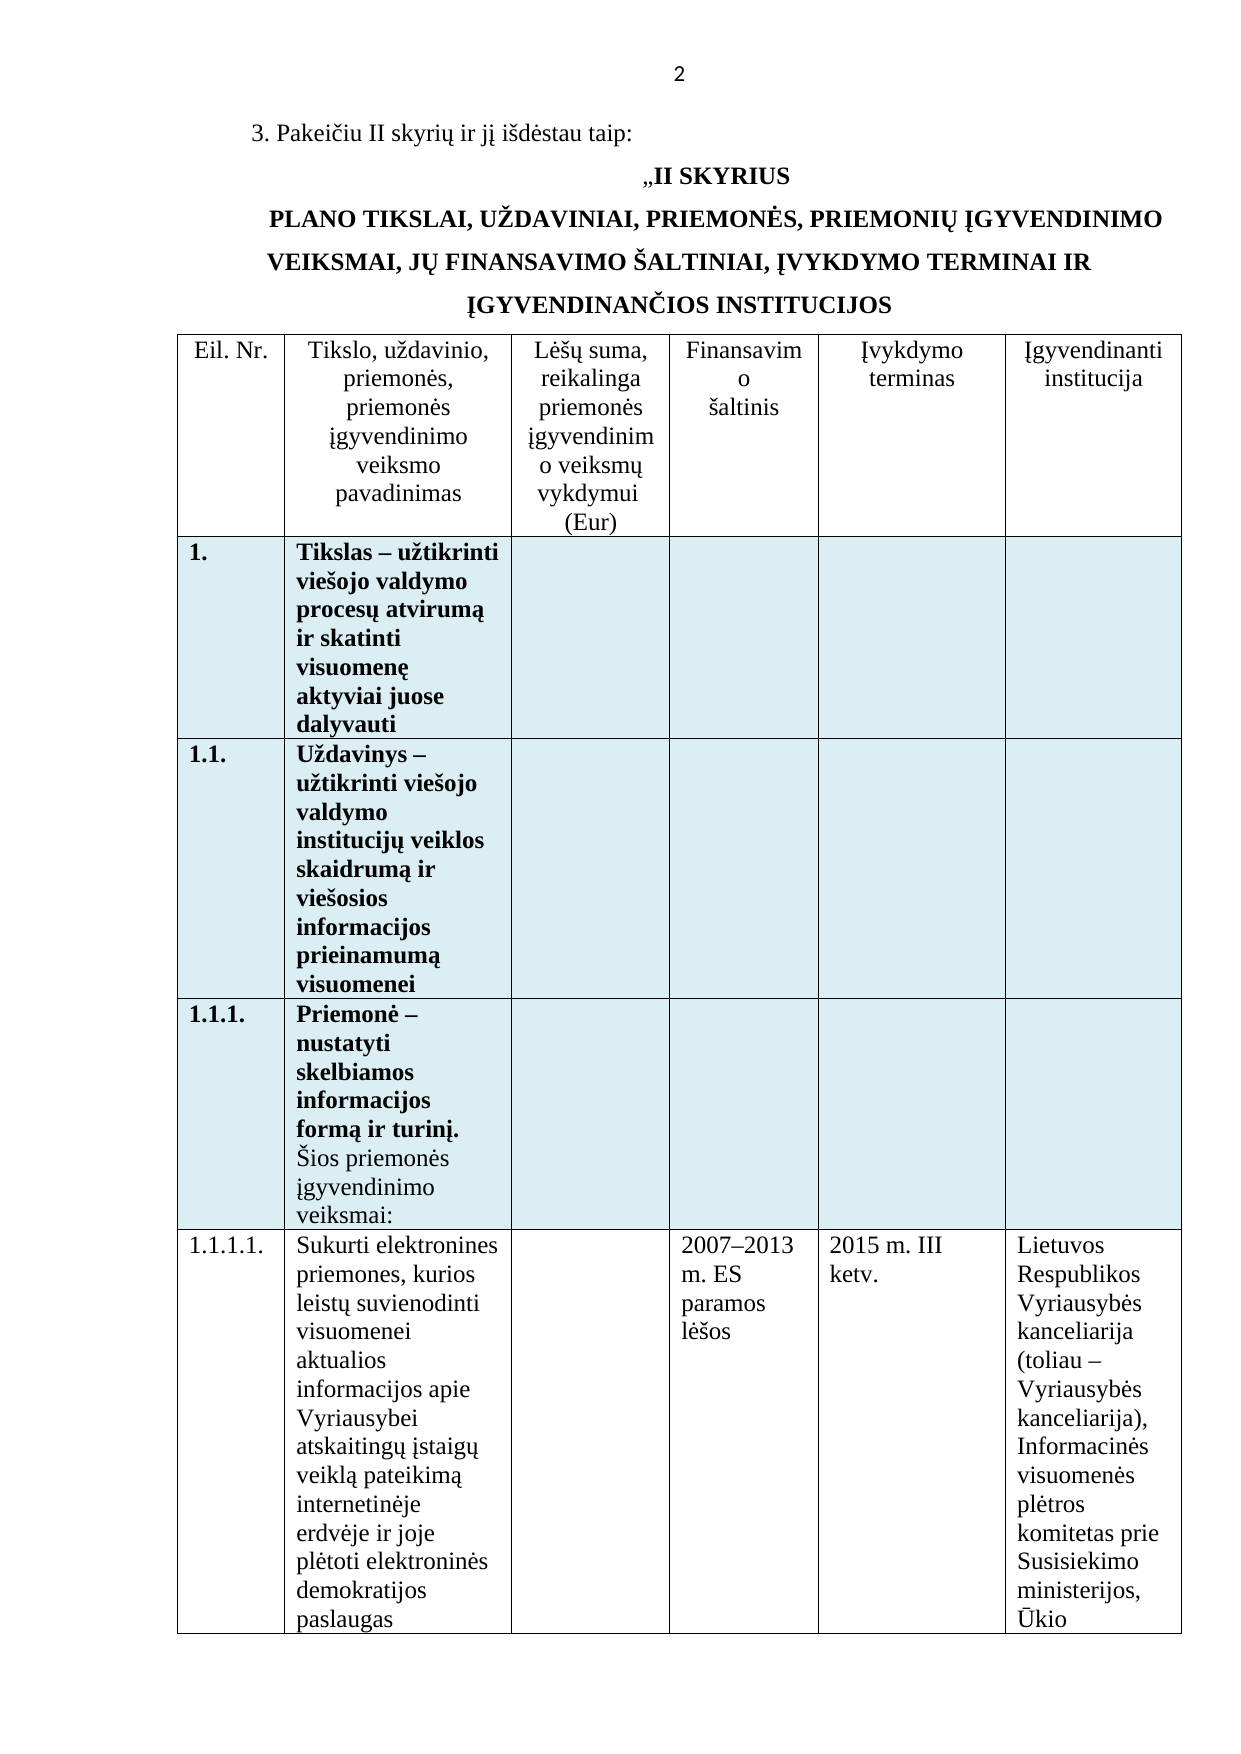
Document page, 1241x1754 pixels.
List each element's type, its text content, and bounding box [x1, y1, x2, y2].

table_cell [1006, 999, 1181, 1229]
table_cell 1.1.1.1. [178, 1230, 284, 1633]
table_cell 1.1.1. [178, 999, 284, 1229]
table_cell [670, 537, 818, 738]
table_cell [512, 999, 669, 1229]
table_cell 2015 m. III ketv. [819, 1230, 1005, 1633]
table_header Eil. Nr. [178, 335, 284, 536]
table_cell 2007–2013 m. ES paramos lėšos [670, 1230, 818, 1633]
table_header Įvykdymo terminas [819, 335, 1005, 536]
table_cell [1006, 739, 1181, 998]
table_cell [819, 739, 1005, 998]
table_cell [819, 999, 1005, 1229]
table_cell 1. [178, 537, 284, 738]
table_cell Priemonė – nustatyti skelbiamos informacijos formą ir turinį. Šios priemonės įgyvendinimo veiksmai: [285, 999, 511, 1229]
table_cell [1006, 537, 1181, 738]
table_cell Lietuvos Respublikos Vyriausybės kanceliarija (toliau – Vyriausybės kanceliarija), Informacinės visuomenės plėtros komitetas prie Susisiekimo ministerijos, Ūkio [1006, 1230, 1181, 1633]
text „II SKYRIUS [177, 161, 1181, 190]
text PLANO TIKSLAI, UŽDAVINIAI, PRIEMONĖS, PRIEMONIŲ ĮGYVENDINIMO VEIKSMAI, JŲ FINANSAVIMO ŠALTINIAI, ĮVYKDYMO TERMINAI IR ĮGYVENDINANČIOS INSTITUCIJOS [177, 204, 1181, 319]
table_header Įgyvendinanti institucija [1006, 335, 1181, 536]
table_header Finansavimo šaltinis [670, 335, 818, 536]
table_cell Tikslas – užtikrinti viešojo valdymo procesų atvirumą ir skatinti visuomenę aktyviai juose dalyvauti [285, 537, 511, 738]
table_cell [512, 739, 669, 998]
table_cell [512, 1230, 669, 1633]
table_cell [819, 537, 1005, 738]
text 3. Pakeičiu II skyrių ir jį išdėstau taip: [177, 118, 1181, 147]
table_cell Sukurti elektronines priemones, kurios leistų suvienodinti visuomenei aktualios informacijos apie Vyriausybei atskaitingų įstaigų veiklą pateikimą internetinėje erdvėje ir joje plėtoti elektroninės demokratijos paslaugas [285, 1230, 511, 1633]
table_cell 1.1. [178, 739, 284, 998]
table_cell [670, 739, 818, 998]
table_header Tikslo, uždavinio, priemonės, priemonės įgyvendinimo veiksmo pavadinimas [285, 335, 511, 536]
table_header Lėšų suma, reikalinga priemonės įgyvendinimo veiksmų vykdymui (Eur) [512, 335, 669, 536]
table_cell [512, 537, 669, 738]
table_cell [670, 999, 818, 1229]
table_cell Uždavinys – užtikrinti viešojo valdymo institucijų veiklos skaidrumą ir viešosios informacijos prieinamumą visuomenei [285, 739, 511, 998]
